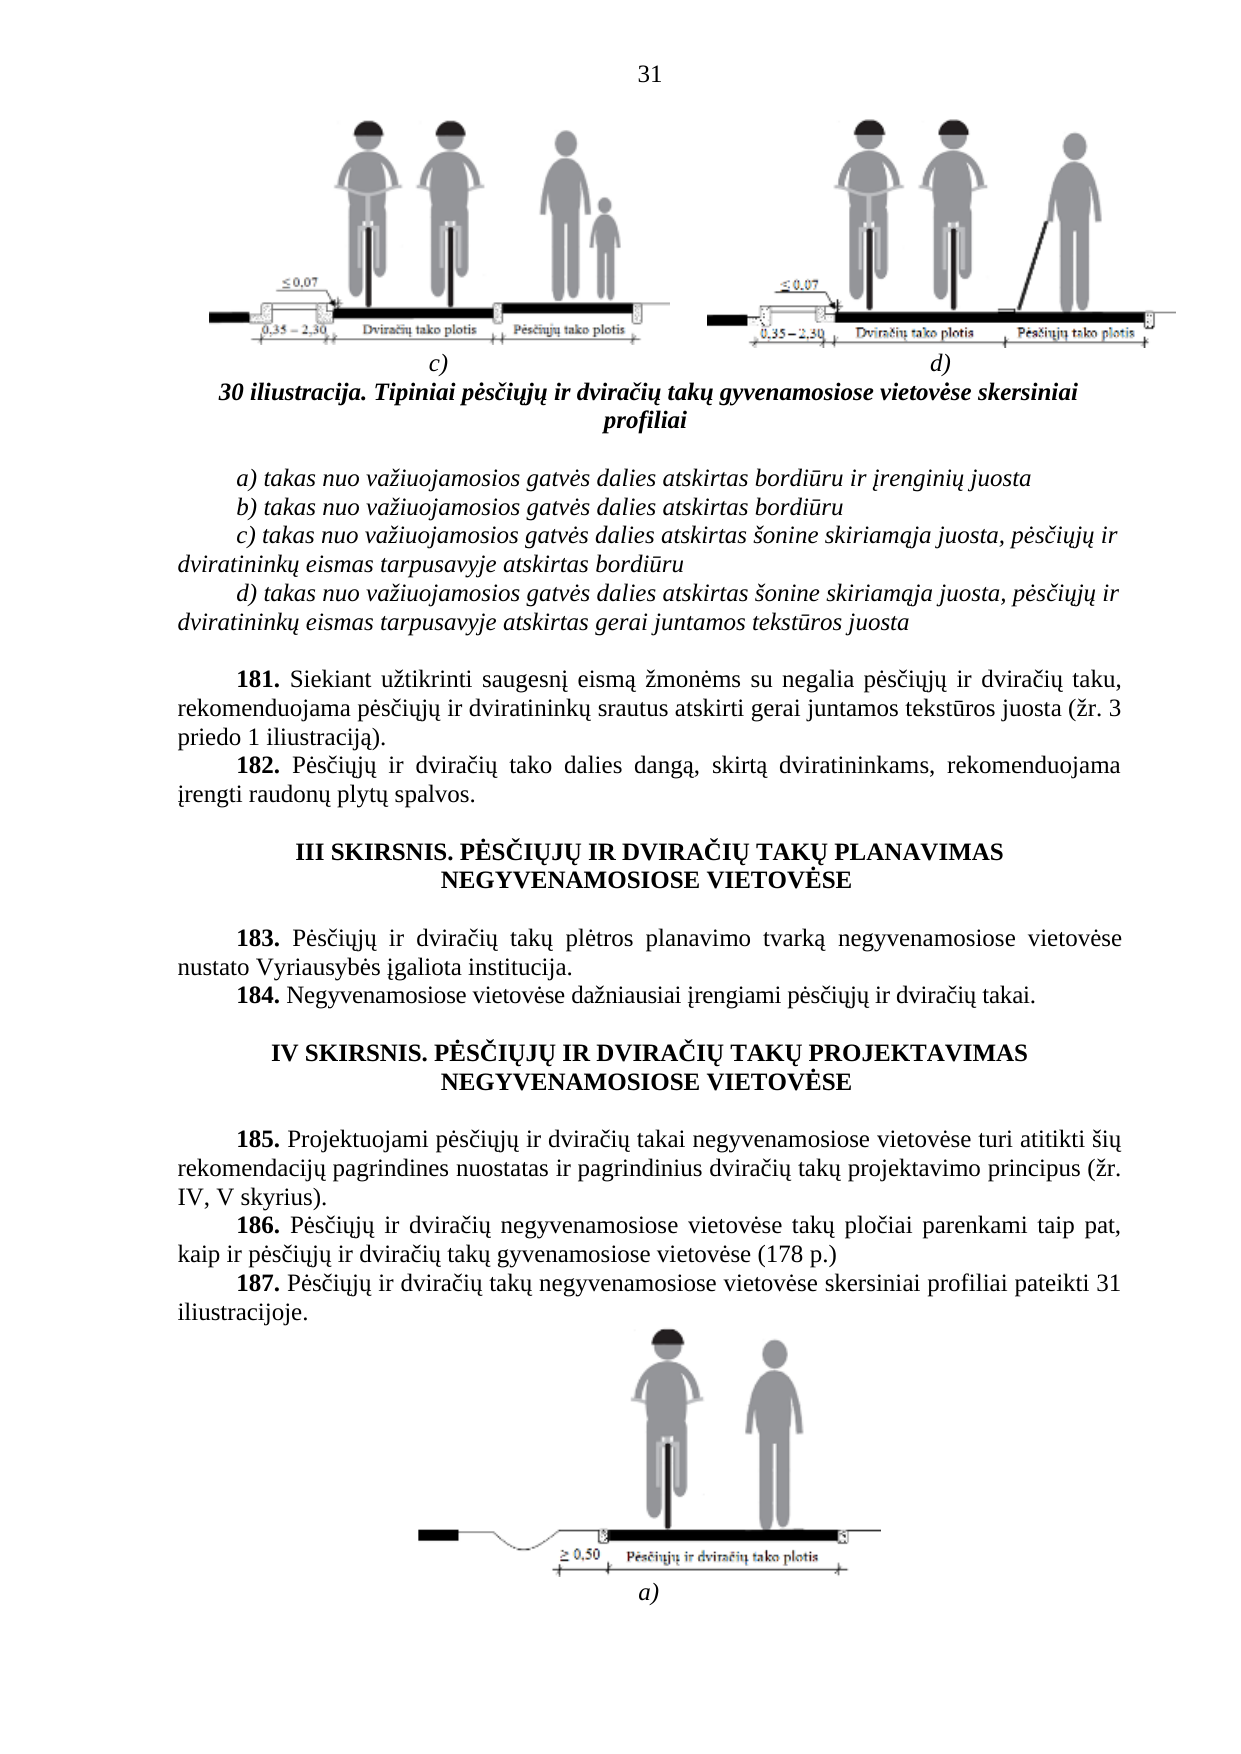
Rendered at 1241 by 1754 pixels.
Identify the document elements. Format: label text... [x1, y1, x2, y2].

text d) takas nuo važiuojamosios gatvės dalies atskirtas šonine skiriamąja juosta, pėsčiųjų ir dviratininkų eismas tarpusavyje atskirtas gerai juntamos tekstūros juosta [177, 578, 1122, 635]
text a) takas nuo važiuojamosios gatvės dalies atskirtas bordiūru ir įrenginių juosta [177, 463, 1122, 492]
table_cell (pav.) [691, 118, 707, 348]
text 186. Pėsčiųjų ir dviračių negyvenamosiose vietovėse takų pločiai parenkami taip pat, kaip ir pėsčiųjų ir dviračių takų gyvenamosiose vietovėse (178 p.) [177, 1210, 1122, 1268]
text III SKIRSNIS. PĖSČIŲJŲ IR DVIRAČIŲ TAKŲ PLANAVIMAS NEGYVENAMOSIOSE VIETOVĖSE [177, 837, 1122, 894]
text b) takas nuo važiuojamosios gatvės dalies atskirtas bordiūru [177, 492, 1122, 520]
table_cell c) [189, 348, 691, 377]
text c) takas nuo važiuojamosios gatvės dalies atskirtas šonine skiriamąja juosta, pėsčiųjų ir dviratininkų eismas tarpusavyje atskirtas bordiūru [177, 520, 1122, 578]
table_cell (pav.) [1176, 118, 1192, 348]
text 184. Negyvenamosiose vietovėse dažniausiai įrengiami pėsčiųjų ir dviračių takai. [177, 980, 1122, 1009]
text 30 iliustracija. Tipiniai pėsčiųjų ir dviračių takų gyvenamosiose vietovėse skersiniai profiliai [177, 377, 1122, 434]
text 185. Projektuojami pėsčiųjų ir dviračių takai negyvenamosiose vietovėse turi atitikti šių rekomendacijų pagrindines nuostatas ir pagrindinius dviračių takų projektavimo principus (žr. IV, V skyrius). [177, 1124, 1122, 1210]
text 183. Pėsčiųjų ir dviračių takų plėtros planavimo tvarką negyvenamosiose vietovėse nustato Vyriausybės įgaliota institucija. [177, 923, 1122, 980]
table_cell d) [691, 348, 1192, 377]
table_cell (pav.) [189, 118, 691, 348]
text 182. Pėsčiųjų ir dviračių tako dalies dangą, skirtą dviratininkams, rekomenduojama įrengti raudonų plytų spalvos. [177, 750, 1122, 808]
text 181. Siekiant užtikrinti saugesnį eismą žmonėms su negalia pėsčiųjų ir dviračių taku, rekomenduojama pėsčiųjų ir dviratininkų srautus atskirti gerai juntamos tekstūros juosta (žr. 3 priedo 1 iliustraciją). [177, 664, 1122, 750]
text a) [177, 1577, 1122, 1606]
text IV SKIRSNIS. PĖSČIŲJŲ IR DVIRAČIŲ TAKŲ PROJEKTAVIMAS NEGYVENAMOSIOSE VIETOVĖSE [177, 1038, 1122, 1095]
text 187. Pėsčiųjų ir dviračių takų negyvenamosiose vietovėse skersiniai profiliai pateikti 31 iliustracijoje. [177, 1268, 1122, 1325]
